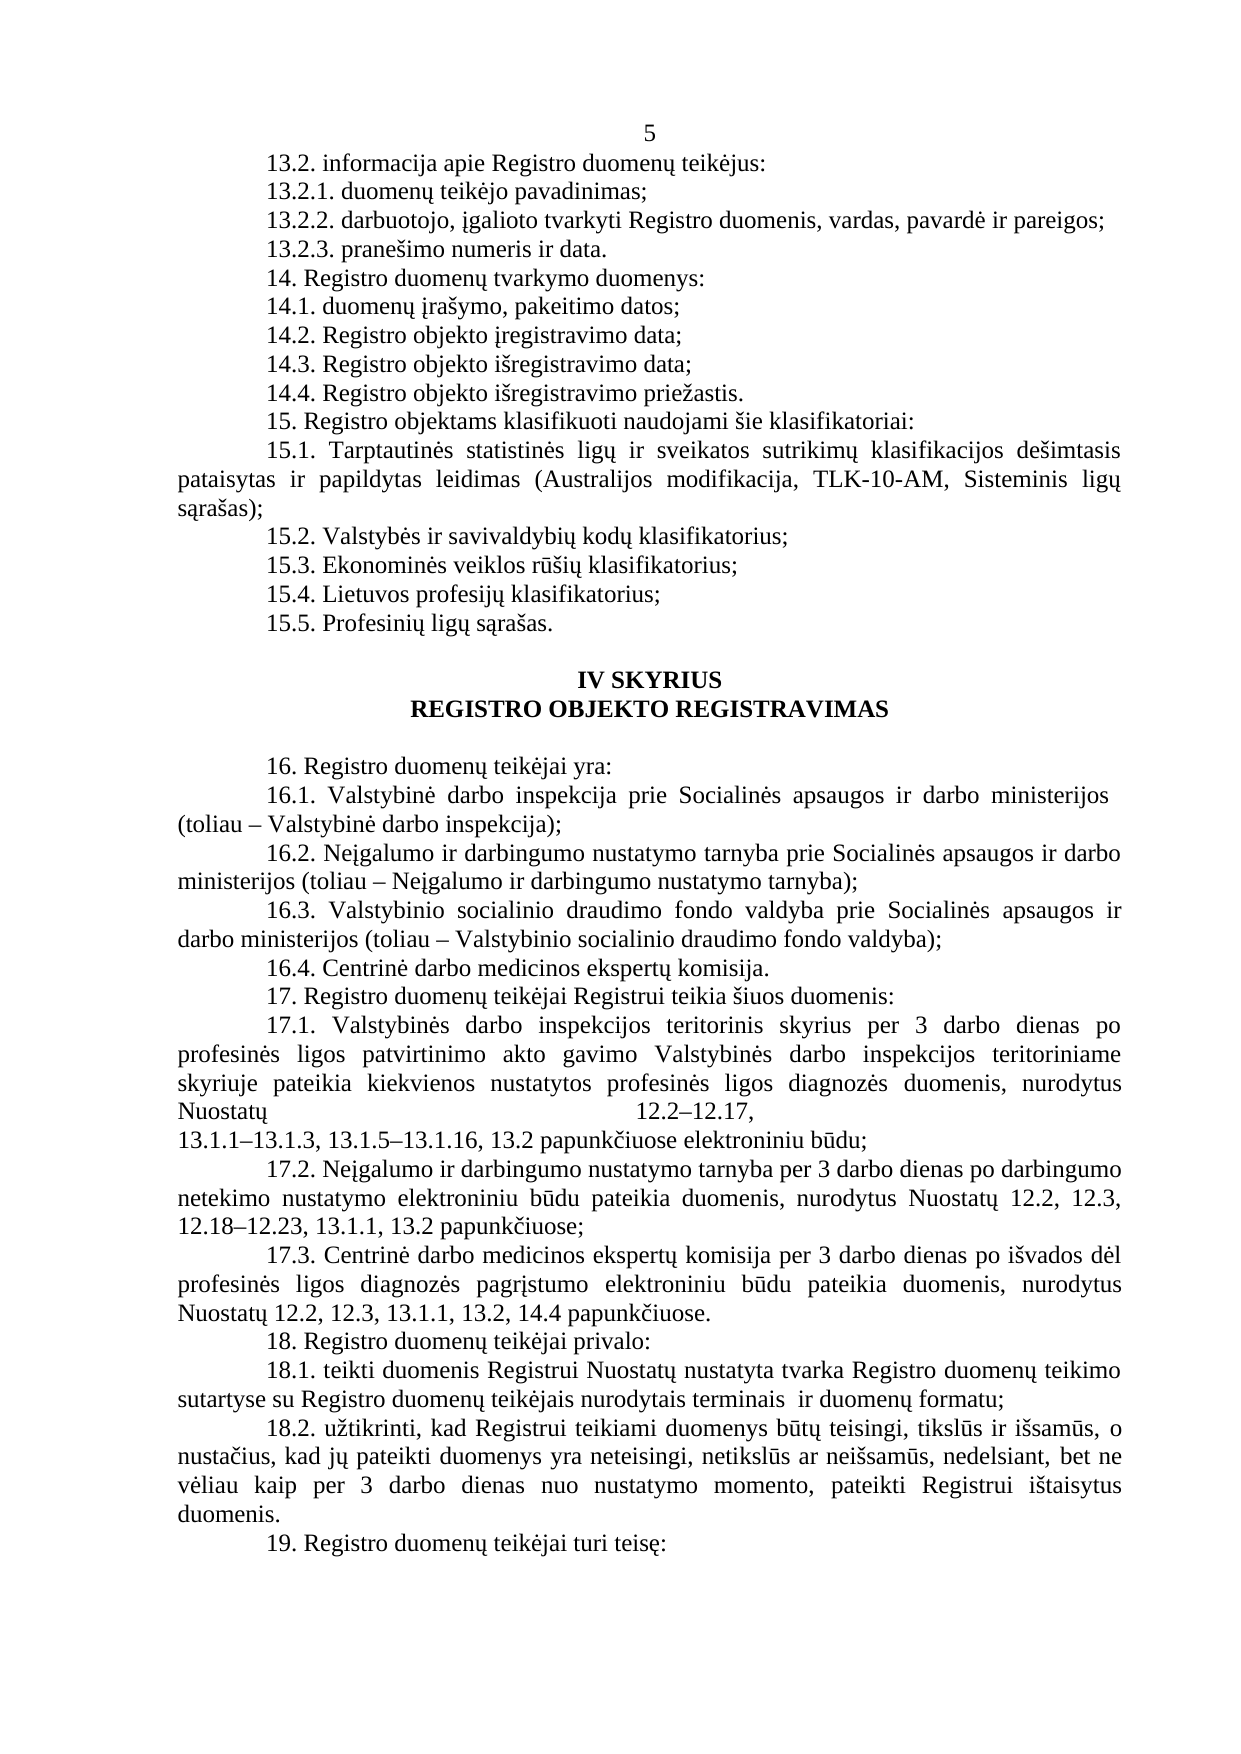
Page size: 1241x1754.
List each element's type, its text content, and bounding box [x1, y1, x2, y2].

text 14.1. duomenų įrašymo, pakeitimo datos; [177, 291, 1122, 320]
text 18.1. teikti duomenis Registrui Nuostatų nustatyta tvarka Registro duomenų teikimo sutartyse su Registro duomenų teikėjais nurodytais terminais ir duomenų formatu; [177, 1355, 1122, 1413]
text REGISTRO OBJEKTO REGISTRAVIMAS [177, 694, 1122, 723]
text 16.1. Valstybinė darbo inspekcija prie Socialinės apsaugos ir darbo ministerijos (toliau – Valstybinė darbo inspekcija); [177, 780, 1122, 838]
text 14.4. Registro objekto išregistravimo priežastis. [177, 378, 1122, 406]
text 18. Registro duomenų teikėjai privalo: [177, 1326, 1122, 1355]
text 16.4. Centrinė darbo medicinos ekspertų komisija. [177, 953, 1122, 981]
text 15.5. Profesinių ligų sąrašas. [177, 608, 1122, 636]
text 16.2. Neįgalumo ir darbingumo nustatymo tarnyba prie Socialinės apsaugos ir darbo ministerijos (toliau – Neįgalumo ir darbingumo nustatymo tarnyba); [177, 838, 1122, 895]
text 15.4. Lietuvos profesijų klasifikatorius; [177, 579, 1122, 608]
text 14.3. Registro objekto išregistravimo data; [177, 349, 1122, 378]
text 16.3. Valstybinio socialinio draudimo fondo valdyba prie Socialinės apsaugos ir darbo ministerijos (toliau – Valstybinio socialinio draudimo fondo valdyba); [177, 895, 1122, 953]
text 15.1. Tarptautinės statistinės ligų ir sveikatos sutrikimų klasifikacijos dešimtasis pataisytas ir papildytas leidimas (Australijos modifikacija, TLK-10-AM, Sisteminis ligų sąrašas); [177, 435, 1122, 521]
text 17. Registro duomenų teikėjai Registrui teikia šiuos duomenis: [177, 981, 1122, 1010]
text 13.2.1. duomenų teikėjo pavadinimas; [177, 176, 1122, 205]
text 17.1. Valstybinės darbo inspekcijos teritorinis skyrius per 3 darbo dienas po profesinės ligos patvirtinimo akto gavimo Valstybinės darbo inspekcijos teritoriniame skyriuje pateikia kiekvienos nustatytos profesinės ligos diagnozės duomenis, nurodytus Nuostatų 12.2–12.17, 13.1.1–13.1.3, 13.1.5–13.1.16, 13.2 papunkčiuose elektroniniu būdu; [177, 1010, 1122, 1154]
text 14.2. Registro objekto įregistravimo data; [177, 320, 1122, 349]
text 15. Registro objektams klasifikuoti naudojami šie klasifikatoriai: [177, 406, 1122, 435]
text 17.3. Centrinė darbo medicinos ekspertų komisija per 3 darbo dienas po išvados dėl profesinės ligos diagnozės pagrįstumo elektroniniu būdu pateikia duomenis, nurodytus Nuostatų 12.2, 12.3, 13.1.1, 13.2, 14.4 papunkčiuose. [177, 1240, 1122, 1326]
text 13.2.2. darbuotojo, įgalioto tvarkyti Registro duomenis, vardas, pavardė ir pareigos; [177, 205, 1122, 234]
text 13.2. informacija apie Registro duomenų teikėjus: [177, 148, 1122, 176]
text 13.2.3. pranešimo numeris ir data. [177, 234, 1122, 263]
text 18.2. užtikrinti, kad Registrui teikiami duomenys būtų teisingi, tikslūs ir išsamūs, o nustačius, kad jų pateikti duomenys yra neteisingi, netikslūs ar neišsamūs, nedelsiant, bet ne vėliau kaip per 3 darbo dienas nuo nustatymo momento, pateikti Registrui ištaisytus duomenis. [177, 1413, 1122, 1528]
text 15.2. Valstybės ir savivaldybių kodų klasifikatorius; [177, 521, 1122, 550]
text 16. Registro duomenų teikėjai yra: [177, 751, 1122, 780]
text 14. Registro duomenų tvarkymo duomenys: [177, 263, 1122, 291]
text 17.2. Neįgalumo ir darbingumo nustatymo tarnyba per 3 darbo dienas po darbingumo netekimo nustatymo elektroniniu būdu pateikia duomenis, nurodytus Nuostatų 12.2, 12.3, 12.18–12.23, 13.1.1, 13.2 papunkčiuose; [177, 1154, 1122, 1240]
text IV SKYRIUS [177, 665, 1122, 694]
text 19. Registro duomenų teikėjai turi teisę: [177, 1528, 1122, 1556]
text 15.3. Ekonominės veiklos rūšių klasifikatorius; [177, 550, 1122, 579]
